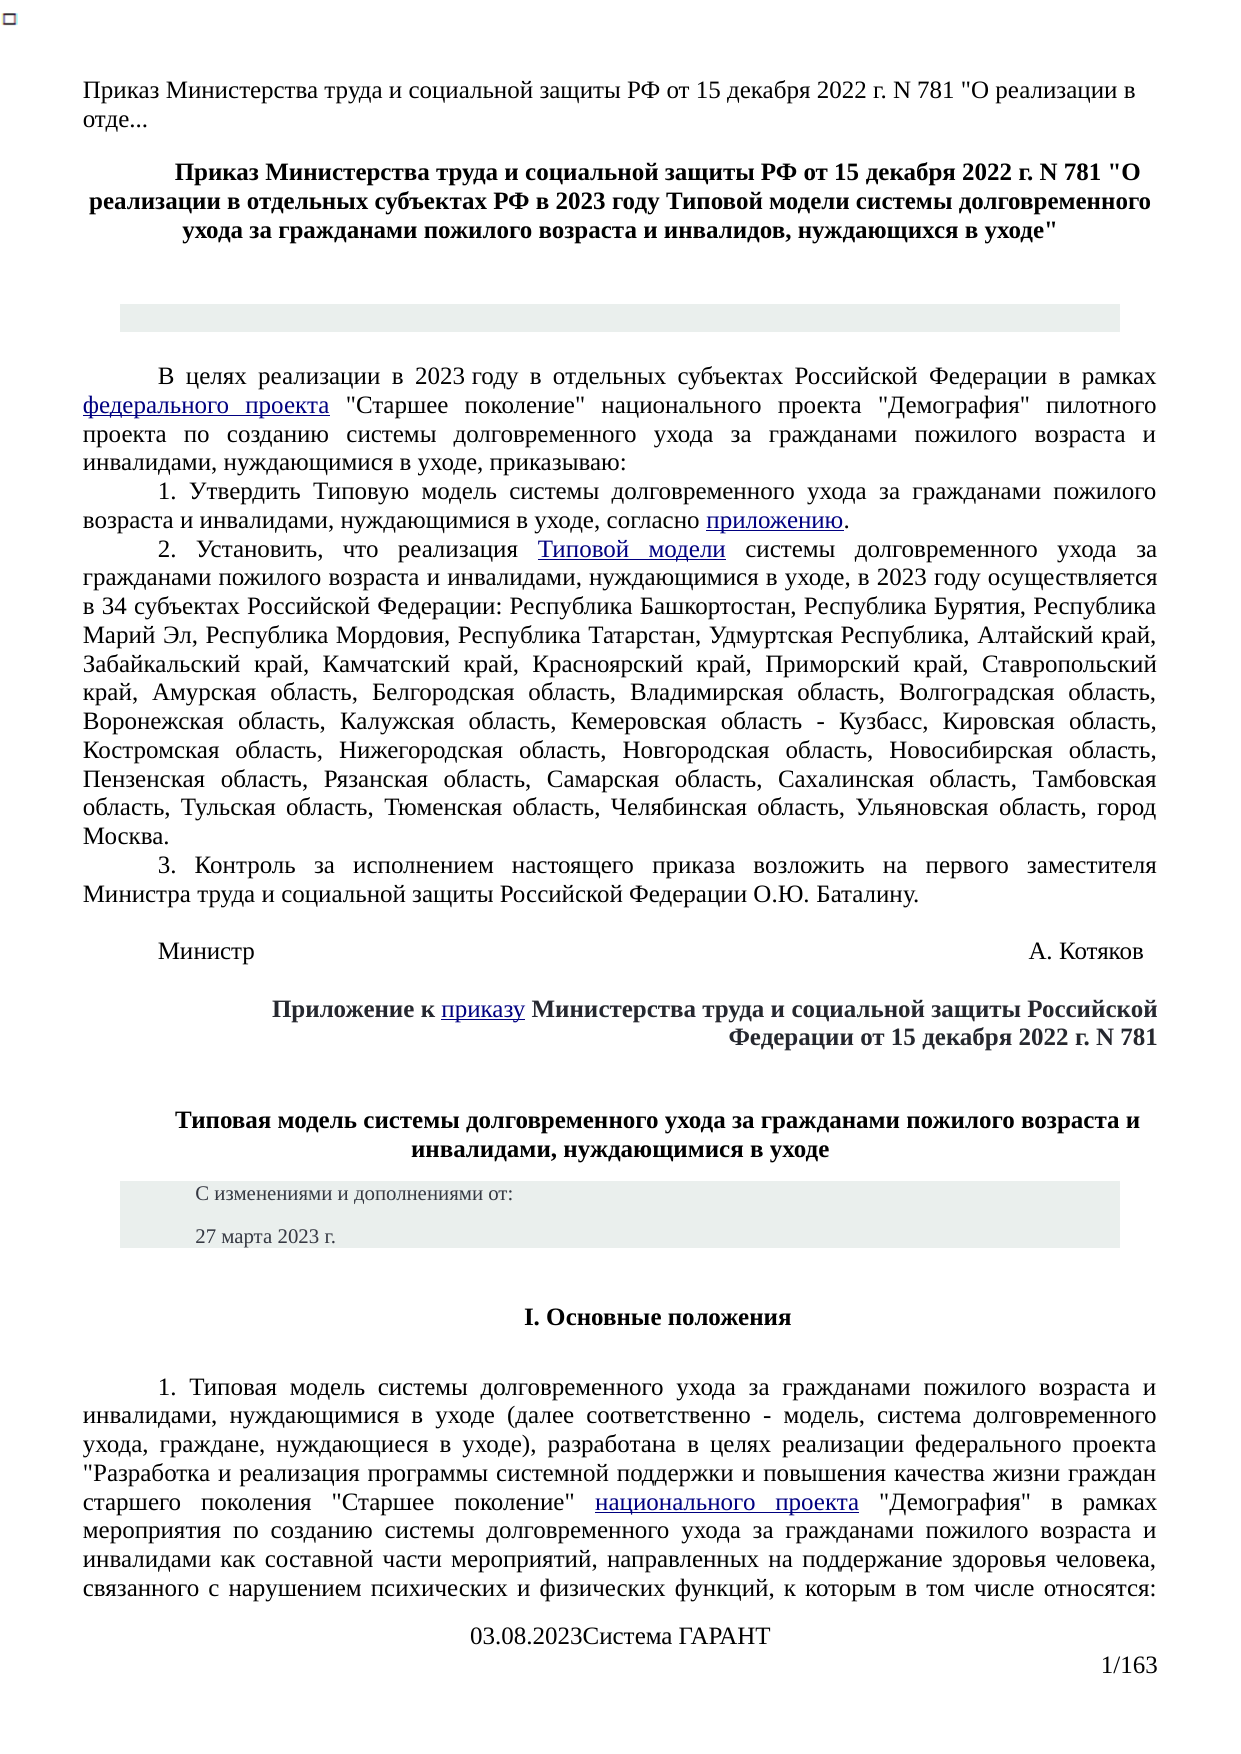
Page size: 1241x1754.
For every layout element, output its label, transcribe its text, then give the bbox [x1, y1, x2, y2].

table_header Министр [82, 936, 790, 965]
text В целях реализации в 2023 году в отдельных субъектах Российской Федерации в рамках федерального проекта "Старшее поколение" национального проекта "Демография" пилотного проекта по созданию системы долговременного ухода за гражданами пожилого возраста и инвалидами, нуждающимися в уходе, приказываю: [83, 361, 1157, 476]
text 3. Контроль за исполнением настоящего приказа возложить на первого заместителя Министра труда и социальной защиты Российской Федерации О.Ю. Баталину. [83, 850, 1157, 907]
picture [0, 0, 18, 30]
text 27 марта 2023 г. [120, 1224, 1120, 1248]
text 1. Типовая модель системы долговременного ухода за гражданами пожилого возраста и инвалидами, нуждающимися в уходе (далее соответственно - модель, система долговременного ухода, граждане, нуждающиеся в уходе), разработана в целях реализации федерального проекта "Разработка и реализация программы системной поддержки и повышения качества жизни граждан старшего поколения "Старшее поколение" национального проекта "Демография" в рамках мероприятия по созданию системы долговременного ухода за гражданами пожилого возраста и инвалидами как составной части мероприятий, направленных на поддержание здоровья человека, связанного с нарушением психических и физических функций, к которым в том числе относятся: [83, 1372, 1157, 1602]
subtitle Приказ Министерства труда и социальной защиты РФ от 15 декабря 2022 г. N 781 "О реализации в отдельных субъектах РФ в 2023 году Типовой модели системы долговременного ухода за гражданами пожилого возраста и инвалидов, нуждающихся в уходе" [83, 157, 1157, 244]
table_header А. Котяков [790, 936, 1145, 965]
subtitle I. Основные положения [83, 1302, 1157, 1331]
text С изменениями и дополнениями от: [120, 1181, 1120, 1205]
text 2. Установить, что реализация Типовой модели системы долговременного ухода за гражданами пожилого возраста и инвалидами, нуждающимися в уходе, в 2023 году осуществляется в 34 субъектах Российской Федерации: Республика Башкортостан, Республика Бурятия, Республика Марий Эл, Республика Мордовия, Республика Татарстан, Удмуртская Республика, Алтайский край, Забайкальский край, Камчатский край, Красноярский край, Приморский край, Ставропольский край, Амурская область, Белгородская область, Владимирская область, Волгоградская область, Воронежская область, Калужская область, Кемеровская область - Кузбасс, Кировская область, Костромская область, Нижегородская область, Новгородская область, Новосибирская область, Пензенская область, Рязанская область, Самарская область, Сахалинская область, Тамбовская область, Тульская область, Тюменская область, Челябинская область, Ульяновская область, город Москва. [83, 534, 1157, 850]
text 1. Утвердить Типовую модель системы долговременного ухода за гражданами пожилого возраста и инвалидами, нуждающимися в уходе, согласно приложению. [83, 476, 1157, 534]
subtitle Типовая модель системы долговременного ухода за гражданами пожилого возраста и инвалидами, нуждающимися в уходе [83, 1105, 1157, 1162]
text Приложение к приказу Министерства труда и социальной защиты Российской Федерации от 15 декабря 2022 г. N 781 [83, 994, 1157, 1051]
